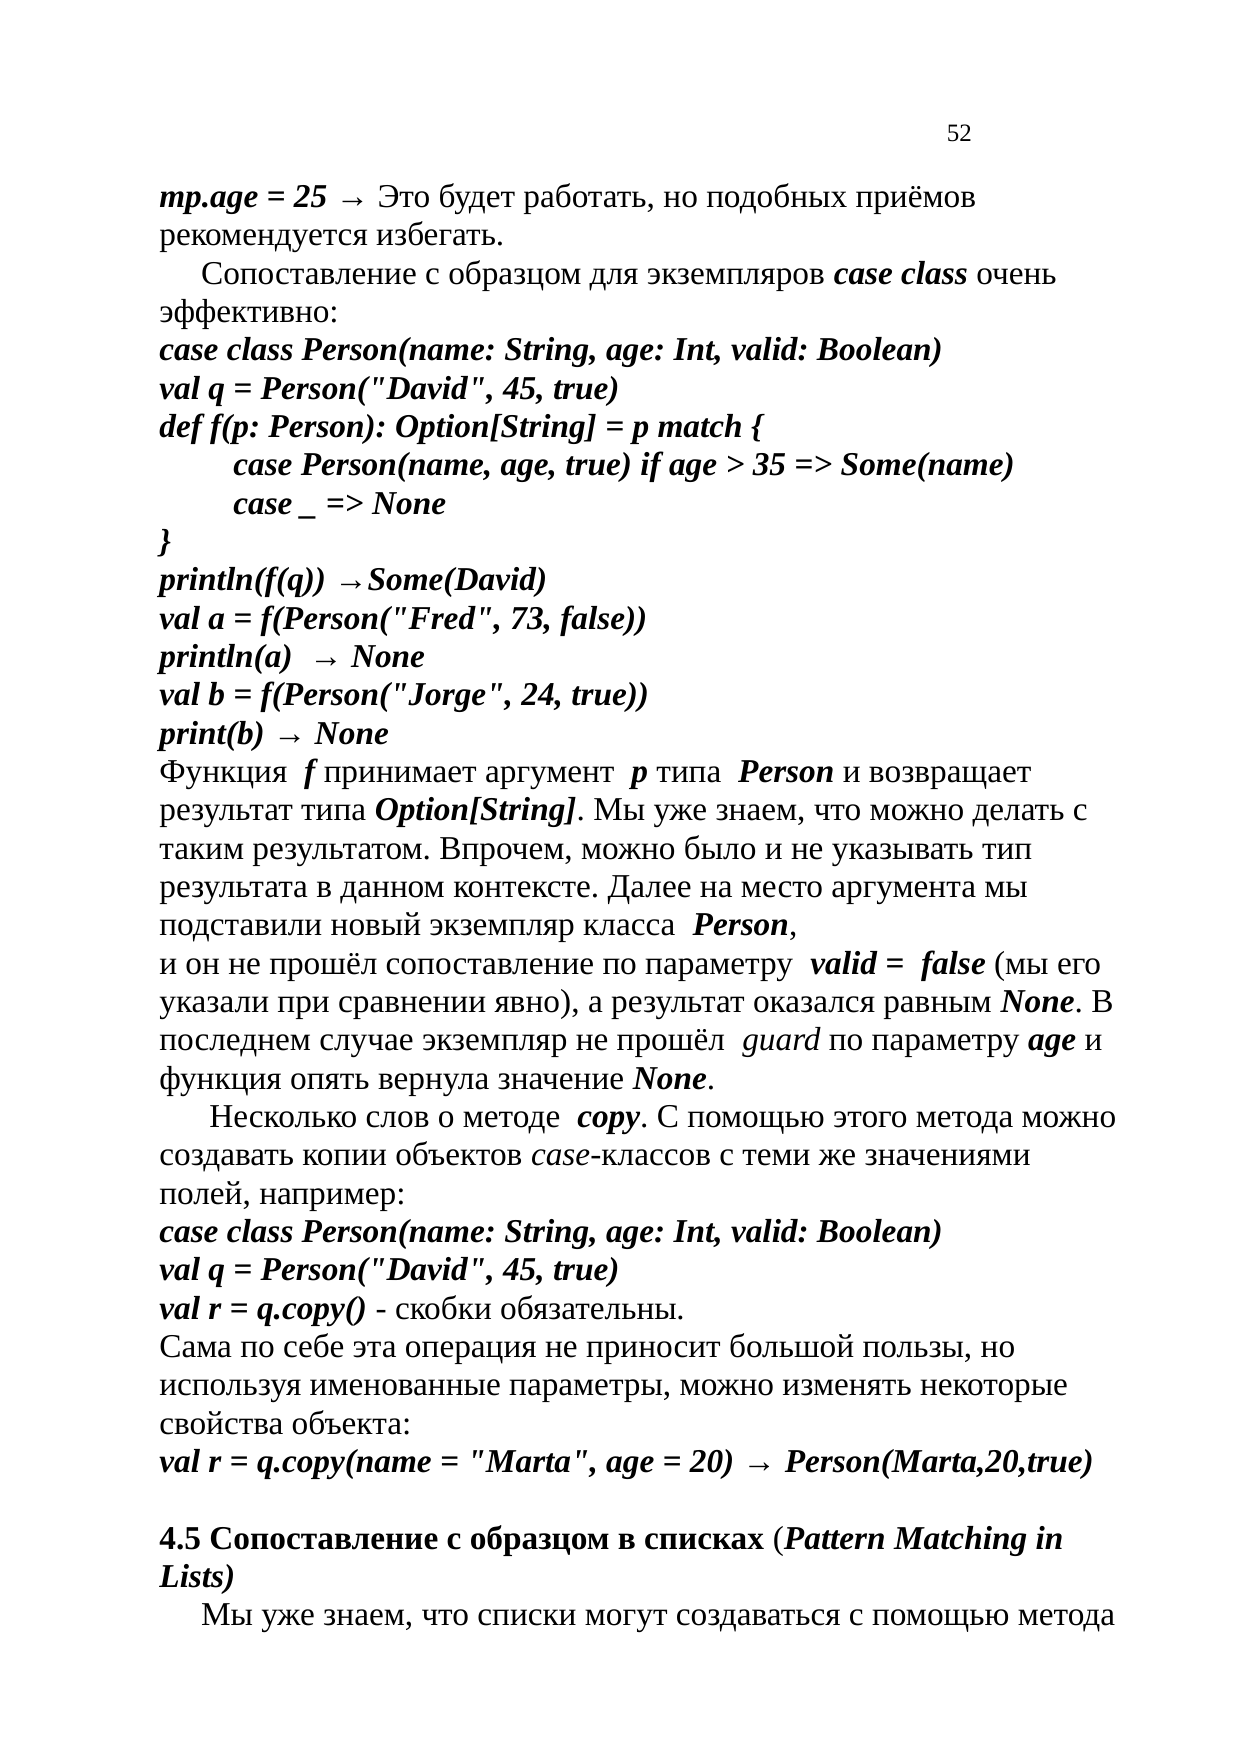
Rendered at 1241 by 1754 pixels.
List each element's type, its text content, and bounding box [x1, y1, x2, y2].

text Функция f принимает аргумент p типа Person и возвращает результат типа Option[String]. Мы уже знаем, что можно делать с таким результатом. Впрочем, можно было и не указывать тип результата в данном контексте. Далее на место аргумента мы подставили новый экземпляр класса Person, [159, 751, 1122, 943]
text и он не прошёл сопоставление по параметру valid = false (мы его указали при сравнении явно), а результат оказался равным None. В последнем случае экземпляр не прошёл guard по параметру age и функция опять вернула значение None. [159, 943, 1122, 1096]
text case class Person(name: String, age: Int, valid: Boolean) [159, 1211, 1122, 1250]
text Несколько слов о методе copy. С помощью этого метода можно создавать копии объектов case-классов с теми же значениями полей, например: [159, 1096, 1122, 1211]
text case Person(name, age, true) if age > 35 => Some(name) [159, 445, 1122, 483]
text val r = q.copy() - скобки обязательны. [159, 1288, 1122, 1326]
text Сама по себе эта операция не приносит большой пользы, но используя именованные параметры, можно изменять некоторые свойства объекта: [159, 1326, 1122, 1441]
text def f(p: Person): Option[String] = p match { [159, 406, 1122, 445]
text mp.age = 25 → Это будет работать, но подобных приёмов рекомендуется избегать. [159, 176, 1122, 253]
text case class Person(name: String, age: Int, valid: Boolean) [159, 330, 1122, 368]
text println(a) → None [159, 636, 1122, 675]
text println(f(q)) →Some(David) [159, 560, 1122, 598]
text print(b) → None [159, 713, 1122, 751]
text Мы уже знаем, что списки могут создаваться с помощью метода [159, 1595, 1122, 1633]
text val b = f(Person("Jorge", 24, true)) [159, 675, 1122, 713]
text case _ => None [159, 483, 1122, 521]
text } [159, 521, 1122, 560]
text Сопоставление с образцом для экземпляров case class очень эффективно: [159, 253, 1122, 330]
text 4.5 Сопоставление с образцом в списках (Pattern Matching in Lists) [159, 1518, 1122, 1595]
text val a = f(Person("Fred", 73, false)) [159, 598, 1122, 636]
text val r = q.copy(name = "Marta", age = 20) → Person(Marta,20,true) [159, 1441, 1122, 1480]
text val q = Person("David", 45, true) [159, 368, 1122, 406]
text val q = Person("David", 45, true) [159, 1250, 1122, 1288]
